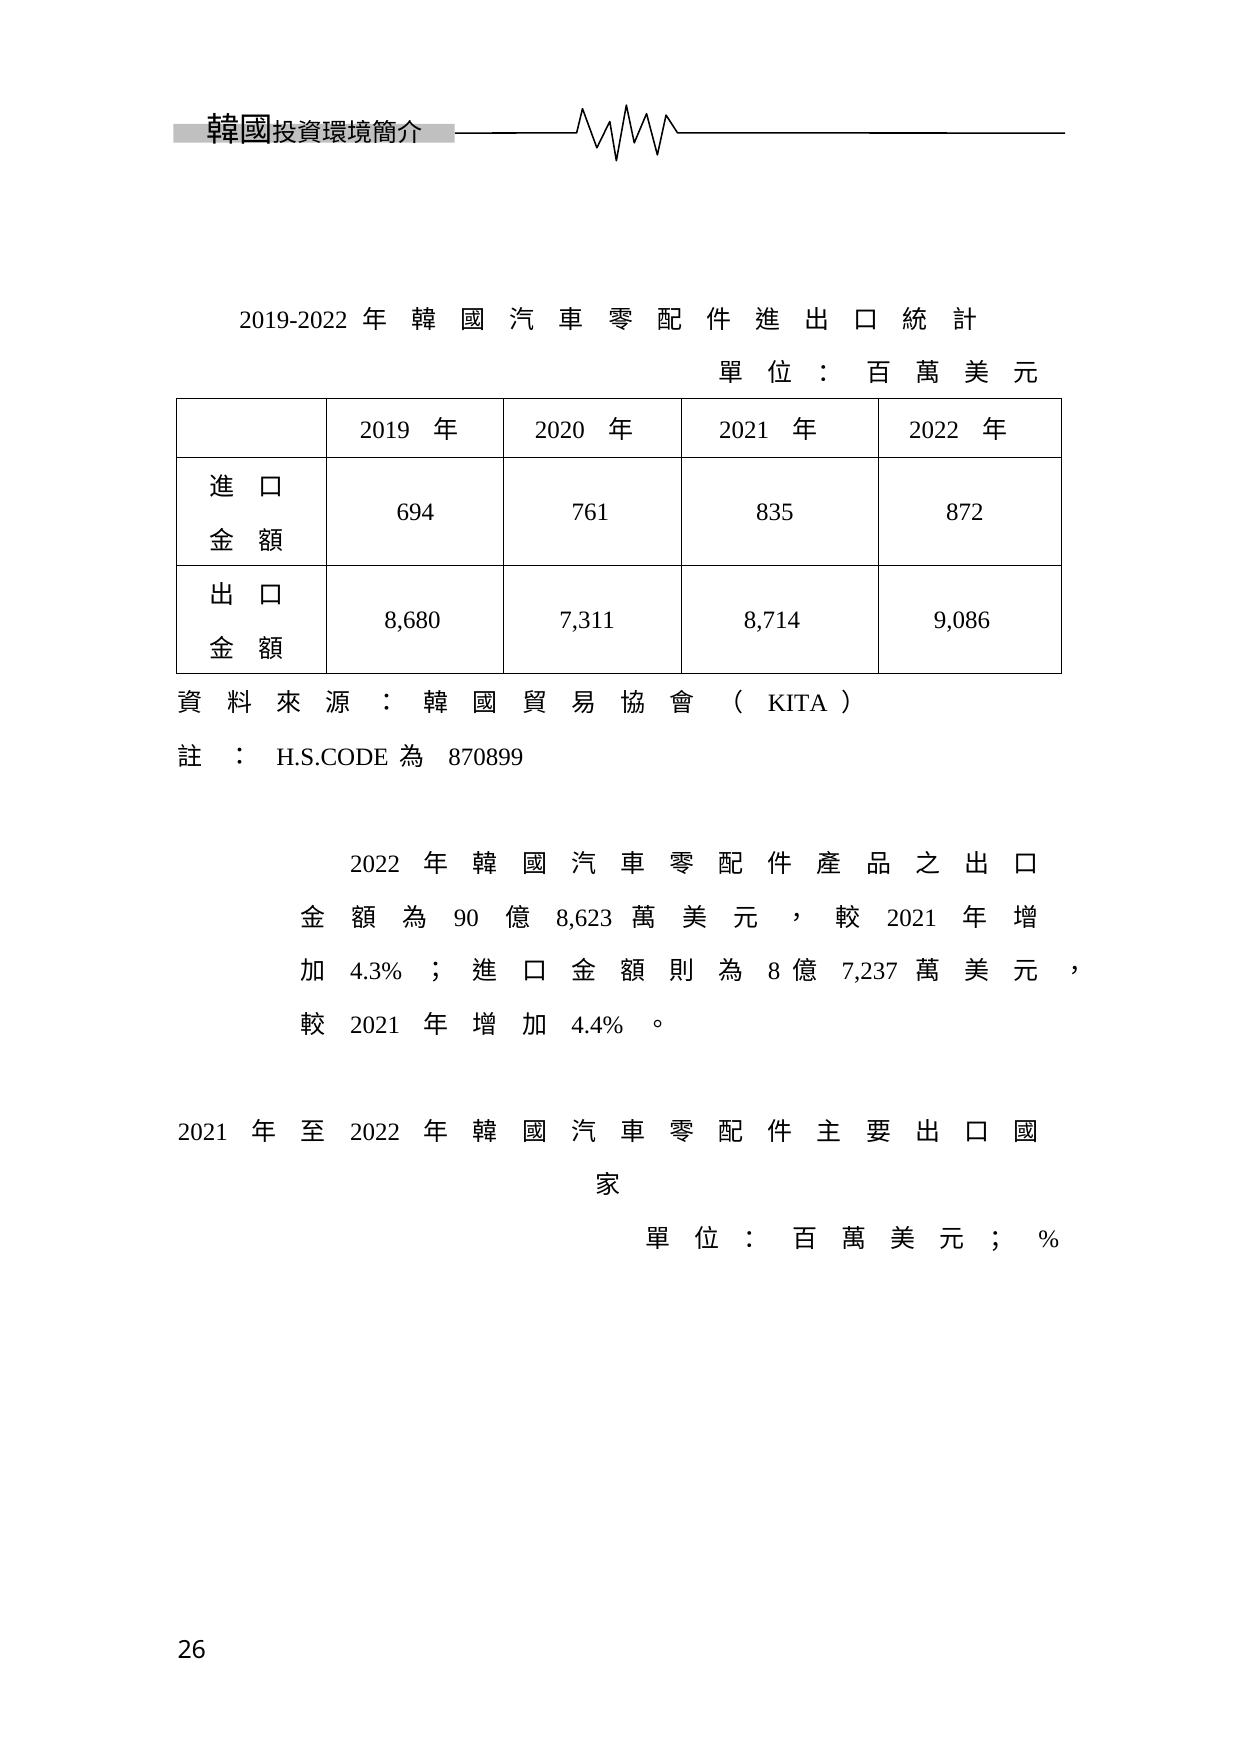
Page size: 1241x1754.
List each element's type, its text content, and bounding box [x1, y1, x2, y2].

text 單位：百萬美元；% [178, 1209, 1063, 1263]
table_cell 835 [682, 458, 878, 565]
table_cell 7,311 [504, 566, 681, 673]
table_header [177, 399, 326, 457]
table_cell 694 [327, 458, 503, 565]
text 2019-2022年韓國汽車零配件進出口統計 [178, 291, 1063, 344]
table_header 2022年 [879, 399, 1061, 457]
table_cell 8,714 [682, 566, 878, 673]
text 2022年韓國汽車零配件產品之出口金額為90億8,623萬美元，較2021年增加4.3%；進口金額則為8億7,237萬美元，較2021年增加4.4%。 [276, 835, 1063, 1049]
table_cell 出口金額 [177, 566, 326, 673]
text 單位：百萬美元 [178, 344, 1063, 398]
text 2021年至2022年韓國汽車零配件主要出口國家 [178, 1102, 1063, 1209]
table_cell 761 [504, 458, 681, 565]
table_header 2021年 [682, 399, 878, 457]
text 註：H.S.CODE為870899 [178, 728, 1063, 781]
table_header 2019年 [327, 399, 503, 457]
table_header 2020年 [504, 399, 681, 457]
text 資料來源：韓國貿易協會（KITA） [178, 674, 1063, 728]
table_cell 872 [879, 458, 1061, 565]
table_cell 9,086 [879, 566, 1061, 673]
table_cell 8,680 [327, 566, 503, 673]
table_cell 進口金額 [177, 458, 326, 565]
